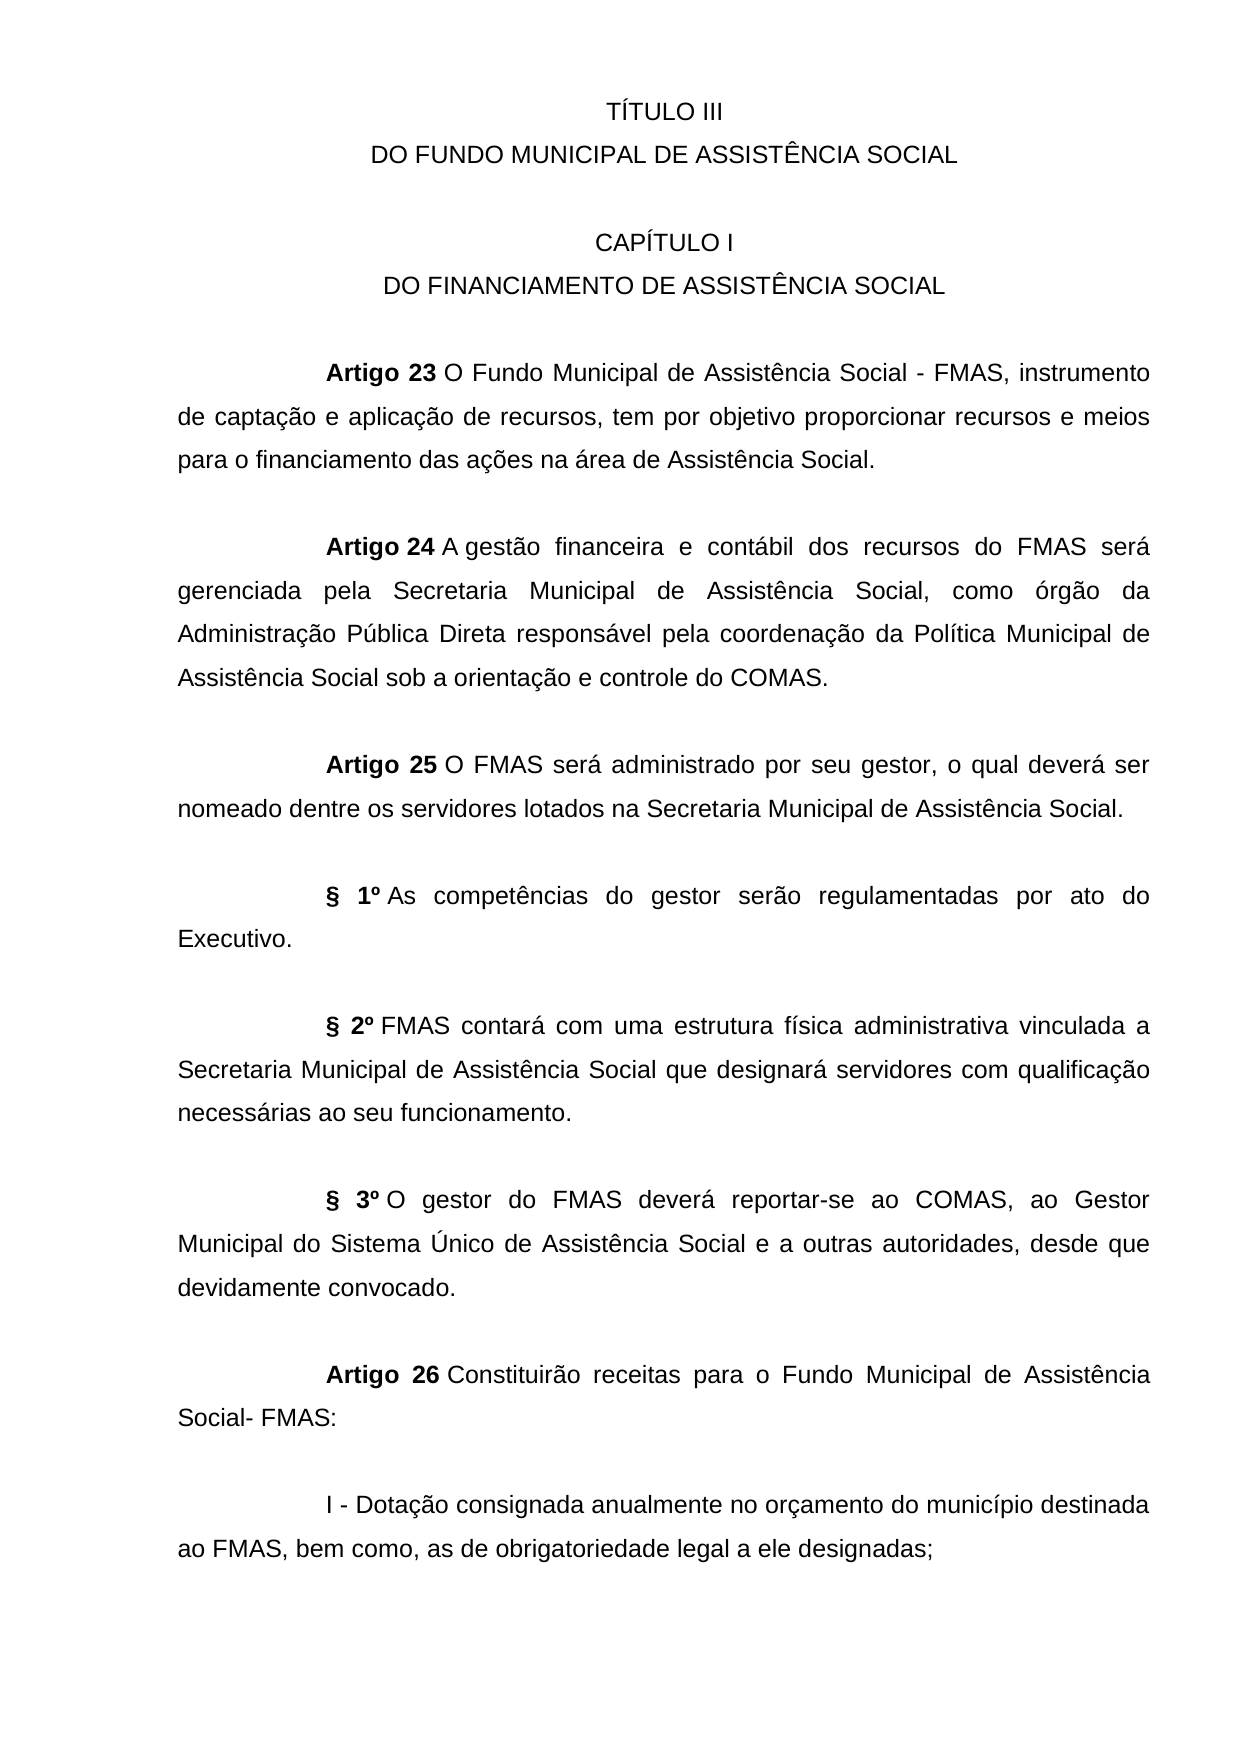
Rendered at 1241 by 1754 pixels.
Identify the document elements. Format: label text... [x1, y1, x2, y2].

subtitle TÍTULO III [177, 97, 1152, 126]
text § 1º As competências do gestor serão regulamentadas por ato do Executivo. [177, 881, 1152, 953]
text § 2º FMAS contará com uma estrutura física administrativa vinculada a Secretaria Municipal de Assistência Social que designará servidores com qualificação necessárias ao seu funcionamento. [177, 1011, 1152, 1127]
text § 3º O gestor do FMAS deverá reportar-se ao COMAS, ao Gestor Municipal do Sistema Único de Assistência Social e a outras autoridades, desde que devidamente convocado. [177, 1185, 1152, 1302]
text Artigo 26 Constituirão receitas para o Fundo Municipal de Assistência Social- FMAS: [177, 1359, 1152, 1432]
subtitle DO FINANCIAMENTO DE ASSISTÊNCIA SOCIAL [177, 271, 1152, 300]
subtitle CAPÍTULO I [177, 227, 1152, 257]
text Artigo 25 O FMAS será administrado por seu gestor, o qual deverá ser nomeado dentre os servidores lotados na Secretaria Municipal de Assistência Social. [177, 750, 1152, 823]
text I - Dotação consignada anualmente no orçamento do município destinada ao FMAS, bem como, as de obrigatoriedade legal a ele designadas; [177, 1490, 1152, 1563]
text Artigo 23 O Fundo Municipal de Assistência Social - FMAS, instrumento de captação e aplicação de recursos, tem por objetivo proporcionar recursos e meios para o financiamento das ações na área de Assistência Social. [177, 358, 1152, 474]
subtitle DO FUNDO MUNICIPAL DE ASSISTÊNCIA SOCIAL [177, 140, 1152, 169]
text Artigo 24 A gestão financeira e contábil dos recursos do FMAS será gerenciada pela Secretaria Municipal de Assistência Social, como órgão da Administração Pública Direta responsável pela coordenação da Política Municipal de Assistência Social sob a orientação e controle do COMAS. [177, 532, 1152, 692]
